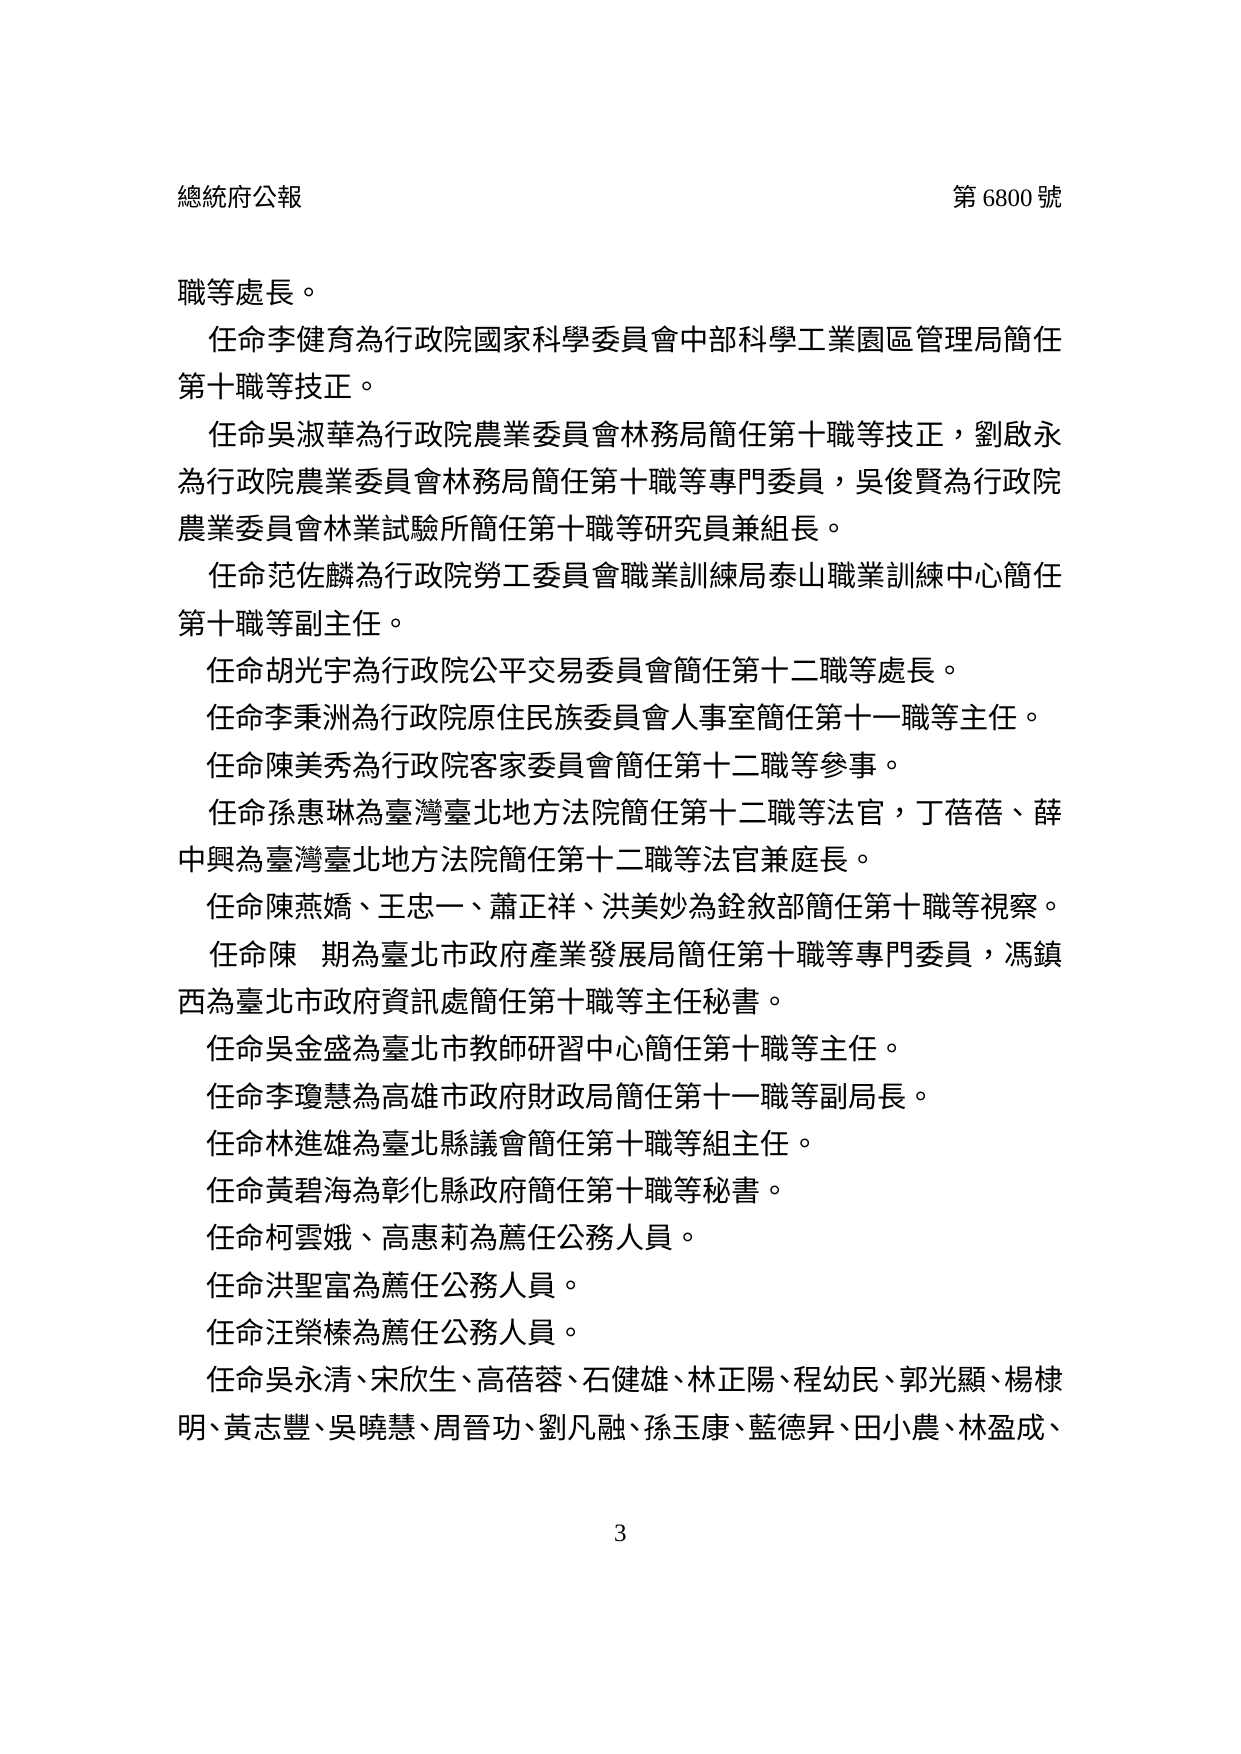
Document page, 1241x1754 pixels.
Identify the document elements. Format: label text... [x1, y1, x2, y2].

text 任命李健育為行政院國家科學委員會中部科學工業園區管理局簡任第十職等技正。 [177, 313, 1063, 407]
text 任命孫惠琳為臺灣臺北地方法院簡任第十二職等法官，丁蓓蓓、薛中興為臺灣臺北地方法院簡任第十二職等法官兼庭長。 [177, 785, 1063, 880]
text 任命柯雲娥、高惠莉為薦任公務人員。 [177, 1211, 1063, 1258]
text 任命陳美秀為行政院客家委員會簡任第十二職等參事。 [177, 738, 1063, 785]
text 任命胡光宇為行政院公平交易委員會簡任第十二職等處長。 [177, 643, 1063, 691]
text 任命林進雄為臺北縣議會簡任第十職等組主任。 [177, 1116, 1063, 1164]
text 任命黃碧海為彰化縣政府簡任第十職等秘書。 [177, 1164, 1063, 1211]
text 任命陳期為臺北市政府產業發展局簡任第十職等專門委員，馮鎮西為臺北市政府資訊處簡任第十職等主任秘書。 [177, 927, 1063, 1022]
text 任命李秉洲為行政院原住民族委員會人事室簡任第十一職等主任。 [177, 691, 1063, 738]
text 任命李瓊慧為高雄市政府財政局簡任第十一職等副局長。 [177, 1069, 1063, 1116]
text 任命吳金盛為臺北市教師研習中心簡任第十職等主任。 [177, 1022, 1063, 1069]
text 任命吳淑華為行政院農業委員會林務局簡任第十職等技正，劉啟永為行政院農業委員會林務局簡任第十職等專門委員，吳俊賢為行政院農業委員會林業試驗所簡任第十職等研究員兼組長。 [177, 407, 1063, 549]
text 任命吳永清、宋欣生、高蓓蓉、石健雄、林正陽、程幼民、郭光顯、楊棣明、黃志豐、吳曉慧、周晉功、劉凡融、孫玉康、藍德昇、田小農、林盈成、張律音為薦任公務人員。 [177, 1353, 1063, 1447]
text 任命陳燕嬌、王忠一、蕭正祥、洪美妙為銓敘部簡任第十職等視察。 [177, 880, 1063, 927]
text 任命洪聖富為薦任公務人員。 [177, 1258, 1063, 1306]
text 職等處長。 [177, 266, 1063, 313]
text 任命范佐麟為行政院勞工委員會職業訓練局泰山職業訓練中心簡任第十職等副主任。 [177, 549, 1063, 643]
text 任命汪榮榛為薦任公務人員。 [177, 1306, 1063, 1353]
